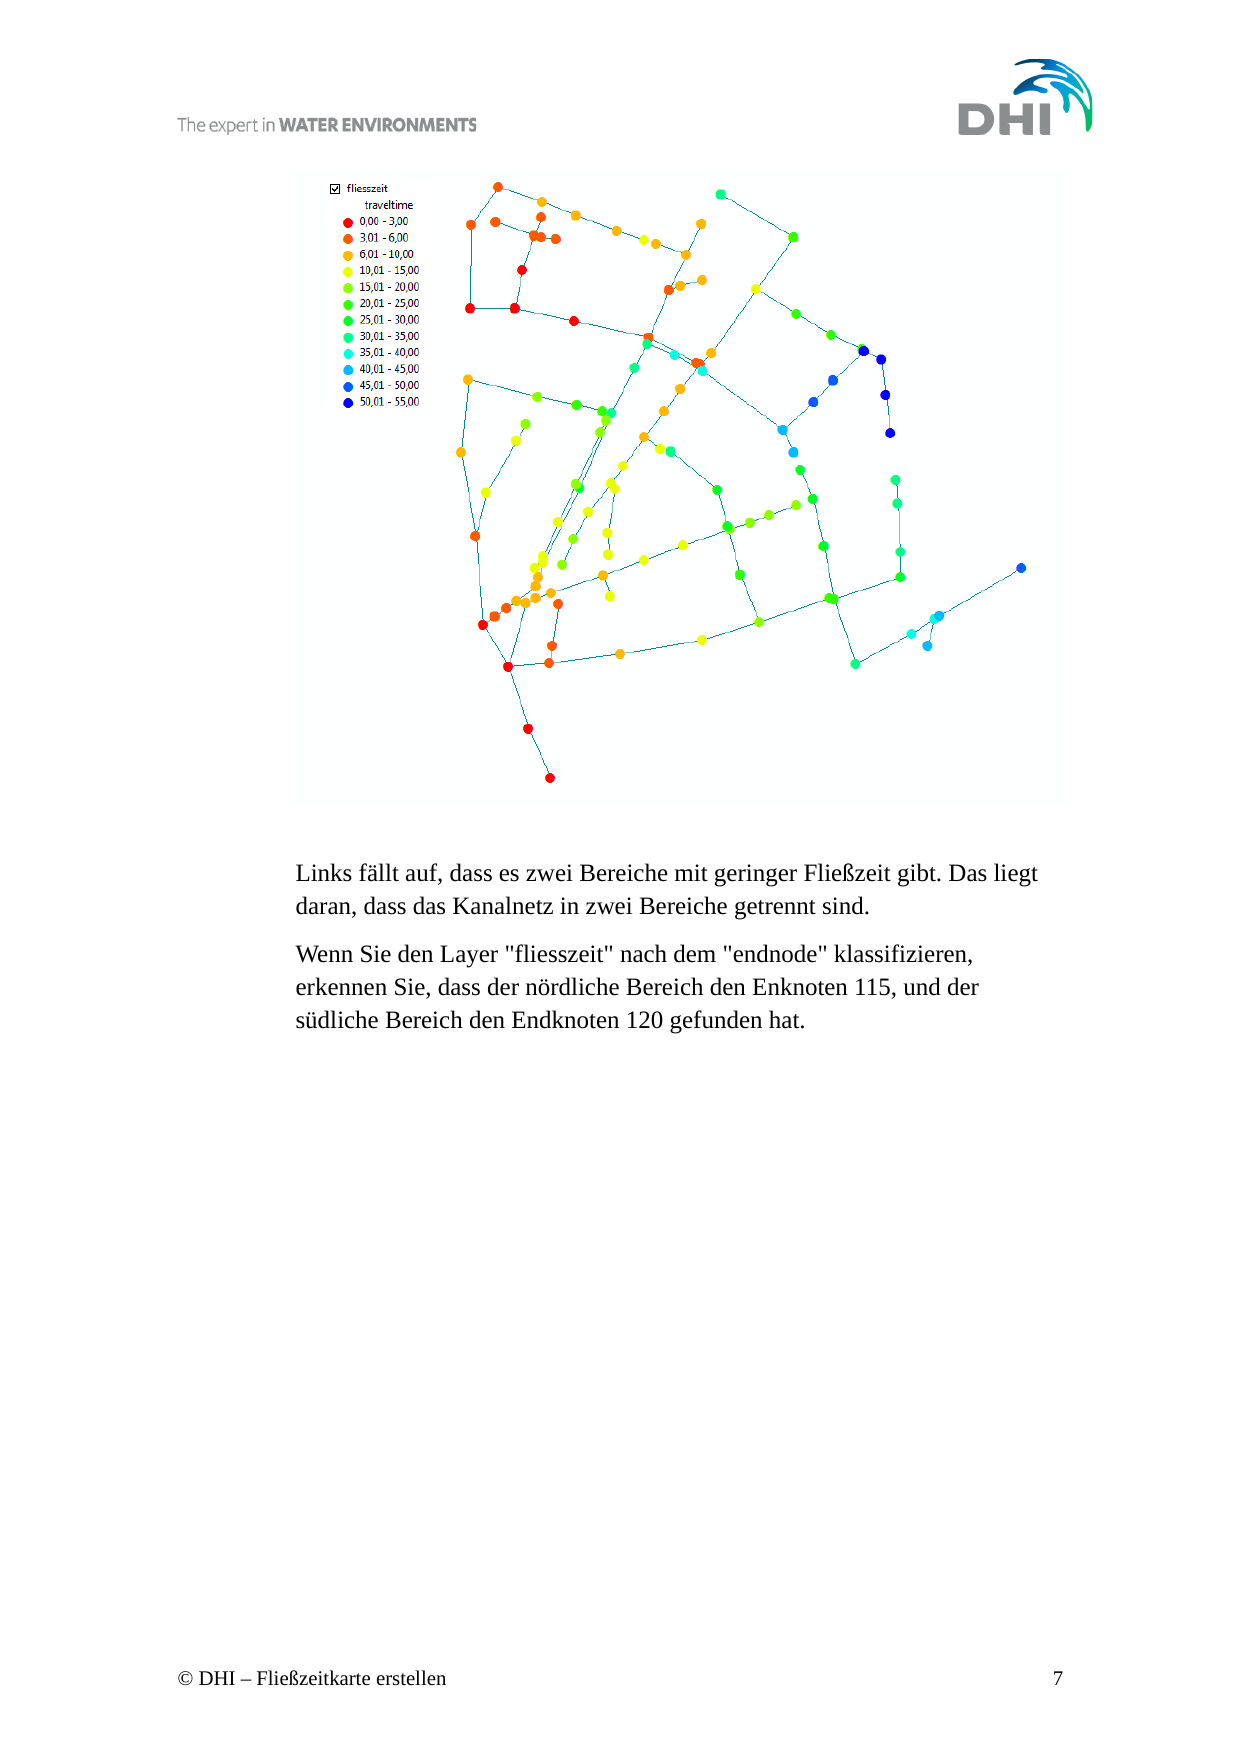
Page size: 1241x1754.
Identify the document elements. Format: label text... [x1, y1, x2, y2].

picture [958, 59, 1093, 135]
picture [295, 169, 1063, 807]
text Wenn Sie den Layer "fliesszeit" nach dem "endnode" klassifizieren, erkennen Sie, dass der nördliche Bereich den Enknoten 115, und der südliche Bereich den Endknoten 120 gefunden hat. [295, 939, 1063, 1034]
picture [177, 117, 477, 135]
text Links fällt auf, dass es zwei Bereiche mit geringer Fließzeit gibt. Das liegt daran, dass das Kanalnetz in zwei Bereiche getrennt sind. [295, 858, 1063, 920]
